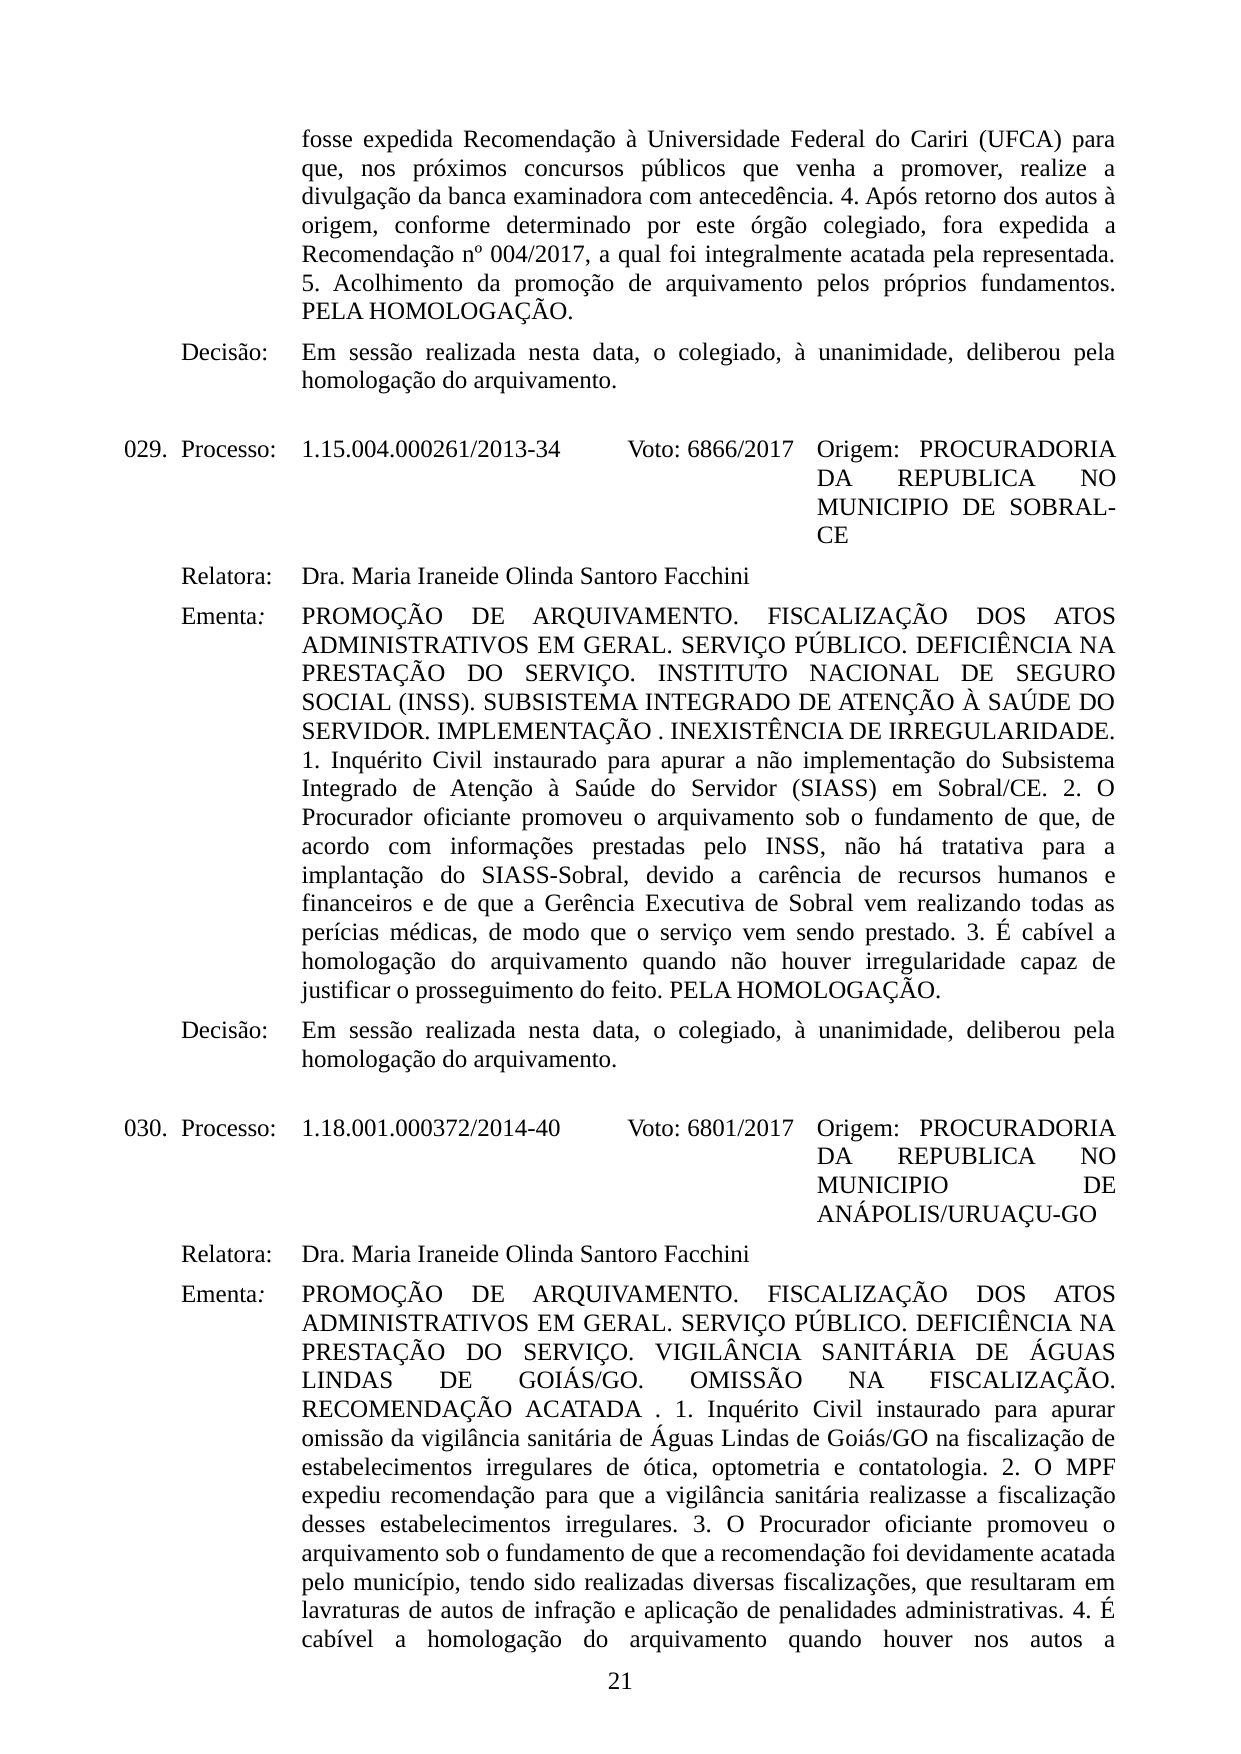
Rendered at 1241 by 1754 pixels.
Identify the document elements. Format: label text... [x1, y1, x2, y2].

table_cell [118, 595, 175, 1009]
table_header Origem: PROCURADORIA DA REPUBLICA NO MUNICIPIO DE SOBRAL-CE [811, 429, 1122, 555]
table_cell Decisão: [175, 1009, 296, 1078]
table_cell Dra. Maria Iraneide Olinda Santoro Facchini [296, 1233, 1122, 1273]
table_header Voto: 6801/2017 [621, 1107, 811, 1233]
table_cell [118, 1009, 175, 1078]
table_cell Relatora: [175, 1233, 296, 1273]
table_header Origem: PROCURADORIA DA REPUBLICA NO MUNICIPIO DE ANÁPOLIS/URUAÇU-GO [811, 1107, 1122, 1233]
table_header 030. [118, 1107, 175, 1233]
table_cell Ementa: [175, 1274, 296, 1659]
table_cell [118, 331, 175, 400]
table_cell [118, 1274, 175, 1659]
table_cell Relatora: [175, 555, 296, 595]
table_cell Em sessão realizada nesta data, o colegiado, à unanimidade, deliberou pela homologação do arquivamento. [296, 1009, 1122, 1078]
table_header 1.15.004.000261/2013-34 [296, 429, 621, 555]
table_cell Dra. Maria Iraneide Olinda Santoro Facchini [296, 555, 1122, 595]
table_cell [118, 1233, 175, 1273]
table_header 1.18.001.000372/2014-40 [296, 1107, 621, 1233]
table_cell [175, 118, 296, 331]
table_header Voto: 6866/2017 [621, 429, 811, 555]
table_cell fosse expedida Recomendação à Universidade Federal do Cariri (UFCA) para que, nos próximos concursos públicos que venha a promover, realize a divulgação da banca examinadora com antecedência. 4. Após retorno dos autos à origem, conforme determinado por este órgão colegiado, fora expedida a Recomendação nº 004/2017, a qual foi integralmente acatada pela representada. 5. Acolhimento da promoção de arquivamento pelos próprios fundamentos. PELA HOMOLOGAÇÃO. [296, 118, 1122, 331]
table_header Processo: [175, 429, 296, 555]
table_header 029. [118, 429, 175, 555]
table_cell Ementa: [175, 595, 296, 1009]
table_cell Em sessão realizada nesta data, o colegiado, à unanimidade, deliberou pela homologação do arquivamento. [296, 331, 1122, 400]
table_cell Decisão: [175, 331, 296, 400]
table_cell [118, 555, 175, 595]
table_cell [118, 118, 175, 331]
table_header Processo: [175, 1107, 296, 1233]
table_cell PROMOÇÃO DE ARQUIVAMENTO. FISCALIZAÇÃO DOS ATOS ADMINISTRATIVOS EM GERAL. SERVIÇO PÚBLICO. DEFICIÊNCIA NA PRESTAÇÃO DO SERVIÇO. INSTITUTO NACIONAL DE SEGURO SOCIAL (INSS). SUBSISTEMA INTEGRADO DE ATENÇÃO À SAÚDE DO SERVIDOR. IMPLEMENTAÇÃO . INEXISTÊNCIA DE IRREGULARIDADE. 1. Inquérito Civil instaurado para apurar a não implementação do Subsistema Integrado de Atenção à Saúde do Servidor (SIASS) em Sobral/CE. 2. O Procurador oficiante promoveu o arquivamento sob o fundamento de que, de acordo com informações prestadas pelo INSS, não há tratativa para a implantação do SIASS-Sobral, devido a carência de recursos humanos e financeiros e de que a Gerência Executiva de Sobral vem realizando todas as perícias médicas, de modo que o serviço vem sendo prestado. 3. É cabível a homologação do arquivamento quando não houver irregularidade capaz de justificar o prosseguimento do feito. PELA HOMOLOGAÇÃO. [296, 595, 1122, 1009]
table_cell PROMOÇÃO DE ARQUIVAMENTO. FISCALIZAÇÃO DOS ATOS ADMINISTRATIVOS EM GERAL. SERVIÇO PÚBLICO. DEFICIÊNCIA NA PRESTAÇÃO DO SERVIÇO. VIGILÂNCIA SANITÁRIA DE ÁGUAS LINDAS DE GOIÁS/GO. OMISSÃO NA FISCALIZAÇÃO. RECOMENDAÇÃO ACATADA . 1. Inquérito Civil instaurado para apurar omissão da vigilância sanitária de Águas Lindas de Goiás/GO na fiscalização de estabelecimentos irregulares de ótica, optometria e contatologia. 2. O MPF expediu recomendação para que a vigilância sanitária realizasse a fiscalização desses estabelecimentos irregulares. 3. O Procurador oficiante promoveu o arquivamento sob o fundamento de que a recomendação foi devidamente acatada pelo município, tendo sido realizadas diversas fiscalizações, que resultaram em lavraturas de autos de infração e aplicação de penalidades administrativas. 4. É cabível a homologação do arquivamento quando houver nos autos a [296, 1274, 1122, 1659]
